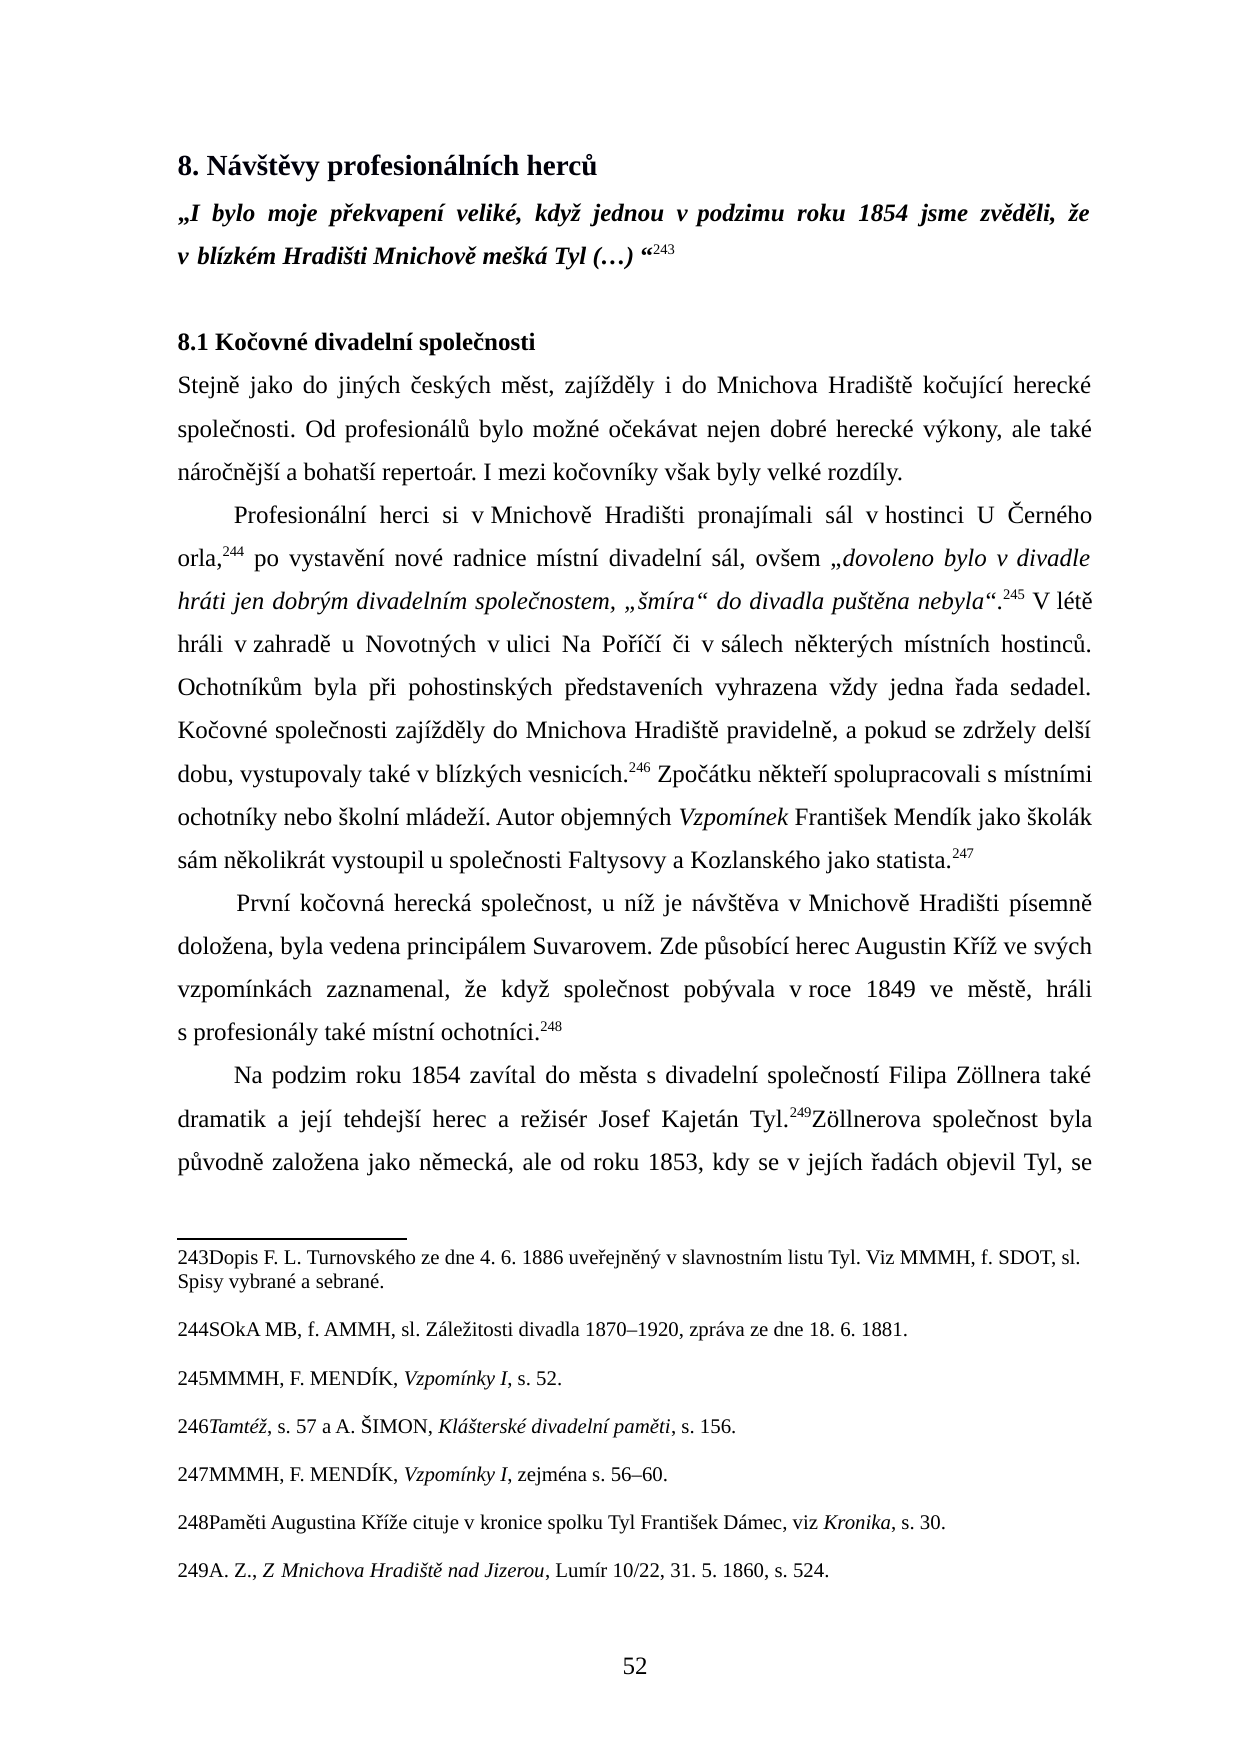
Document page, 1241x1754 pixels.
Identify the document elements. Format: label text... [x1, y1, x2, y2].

subtitle 8. Návštěvy profesionálních herců [177, 148, 1092, 181]
text Profesionální herci si v Mnichově Hradišti pronajímali sál v hostinci U Černého orla, po vystavění nové radnice místní divadelní sál, ovšem „dovoleno bylo v divadle hráti jen dobrým divadelním společnostem, „šmíra“ do divadla puštěna nebyla“. V létě hráli v zahradě u Novotných v ulici Na Poříčí či v sálech některých místních hostinců. Ochotníkům byla při pohostinských představeních vyhrazena vždy jedna řada sedadel. Kočovné společnosti zajížděly do Mnichova Hradiště pravidelně, a pokud se zdržely delší dobu, vystupovaly také v blízkých vesnicích. Zpočátku někteří spolupracovali s místními ochotníky nebo školní mládeží. Autor objemných Vzpomínek František Mendík jako školák sám několikrát vystoupil u společnosti Faltysovy a Kozlanského jako statista. [177, 500, 1092, 874]
text MMMH, F. MENDÍK, Vzpomínky I, s. 52. [177, 1366, 1092, 1389]
text Tamtéž, s. 57 a A. ŠIMON, Klášterské divadelní paměti, s. 156. [177, 1414, 1092, 1438]
text MMMH, F. MENDÍK, Vzpomínky I, zejména s. 56–60. [177, 1462, 1092, 1486]
text Na podzim roku 1854 zavítal do města s divadelní společností Filipa Zöllnera také dramatik a její tehdejší herec a režisér Josef Kajetán Tyl.Zöllnerova společnost byla původně založena jako německá, ale od roku 1853, kdy se v jejích řadách objevil Tyl, se [177, 1061, 1092, 1176]
text A. Z., Z Mnichova Hradiště nad Jizerou, Lumír 10/22, 31. 5. 1860, s. 524. [177, 1558, 1092, 1582]
subtitle 8.1 Kočovné divadelní společnosti [177, 327, 1092, 356]
text Stejně jako do jiných českých měst, zajížděly i do Mnichova Hradiště kočující herecké společnosti. Od profesionálů bylo možné očekávat nejen dobré herecké výkony, ale také náročnější a bohatší repertoár. I mezi kočovníky však byly velké rozdíly. [177, 371, 1092, 486]
text První kočovná herecká společnost, u níž je návštěva v Mnichově Hradišti písemně doložena, byla vedena principálem Suvarovem. Zde působící herec Augustin Kříž ve svých vzpomínkách zaznamenal, že když společnost pobývala v roce 1849 ve městě, hráli s profesionály také místní ochotníci. [177, 888, 1092, 1046]
text „I bylo moje překvapení veliké, když jednou v podzimu roku 1854 jsme zvěděli, že v blízkém Hradišti Mnichově mešká Tyl (…) “ [177, 198, 1092, 270]
text Paměti Augustina Kříže cituje v kronice spolku Tyl František Dámec, viz Kronika, s. 30. [177, 1510, 1092, 1534]
text SOkA MB, f. AMMH, sl. Záležitosti divadla 1870–1920, zpráva ze dne 18. 6. 1881. [177, 1317, 1092, 1341]
text Dopis F. L. Turnovského ze dne 4. 6. 1886 uveřejněný v slavnostním listu Tyl. Viz MMMH, f. SDOT, sl. Spisy vybrané a sebrané. [177, 1245, 1092, 1293]
